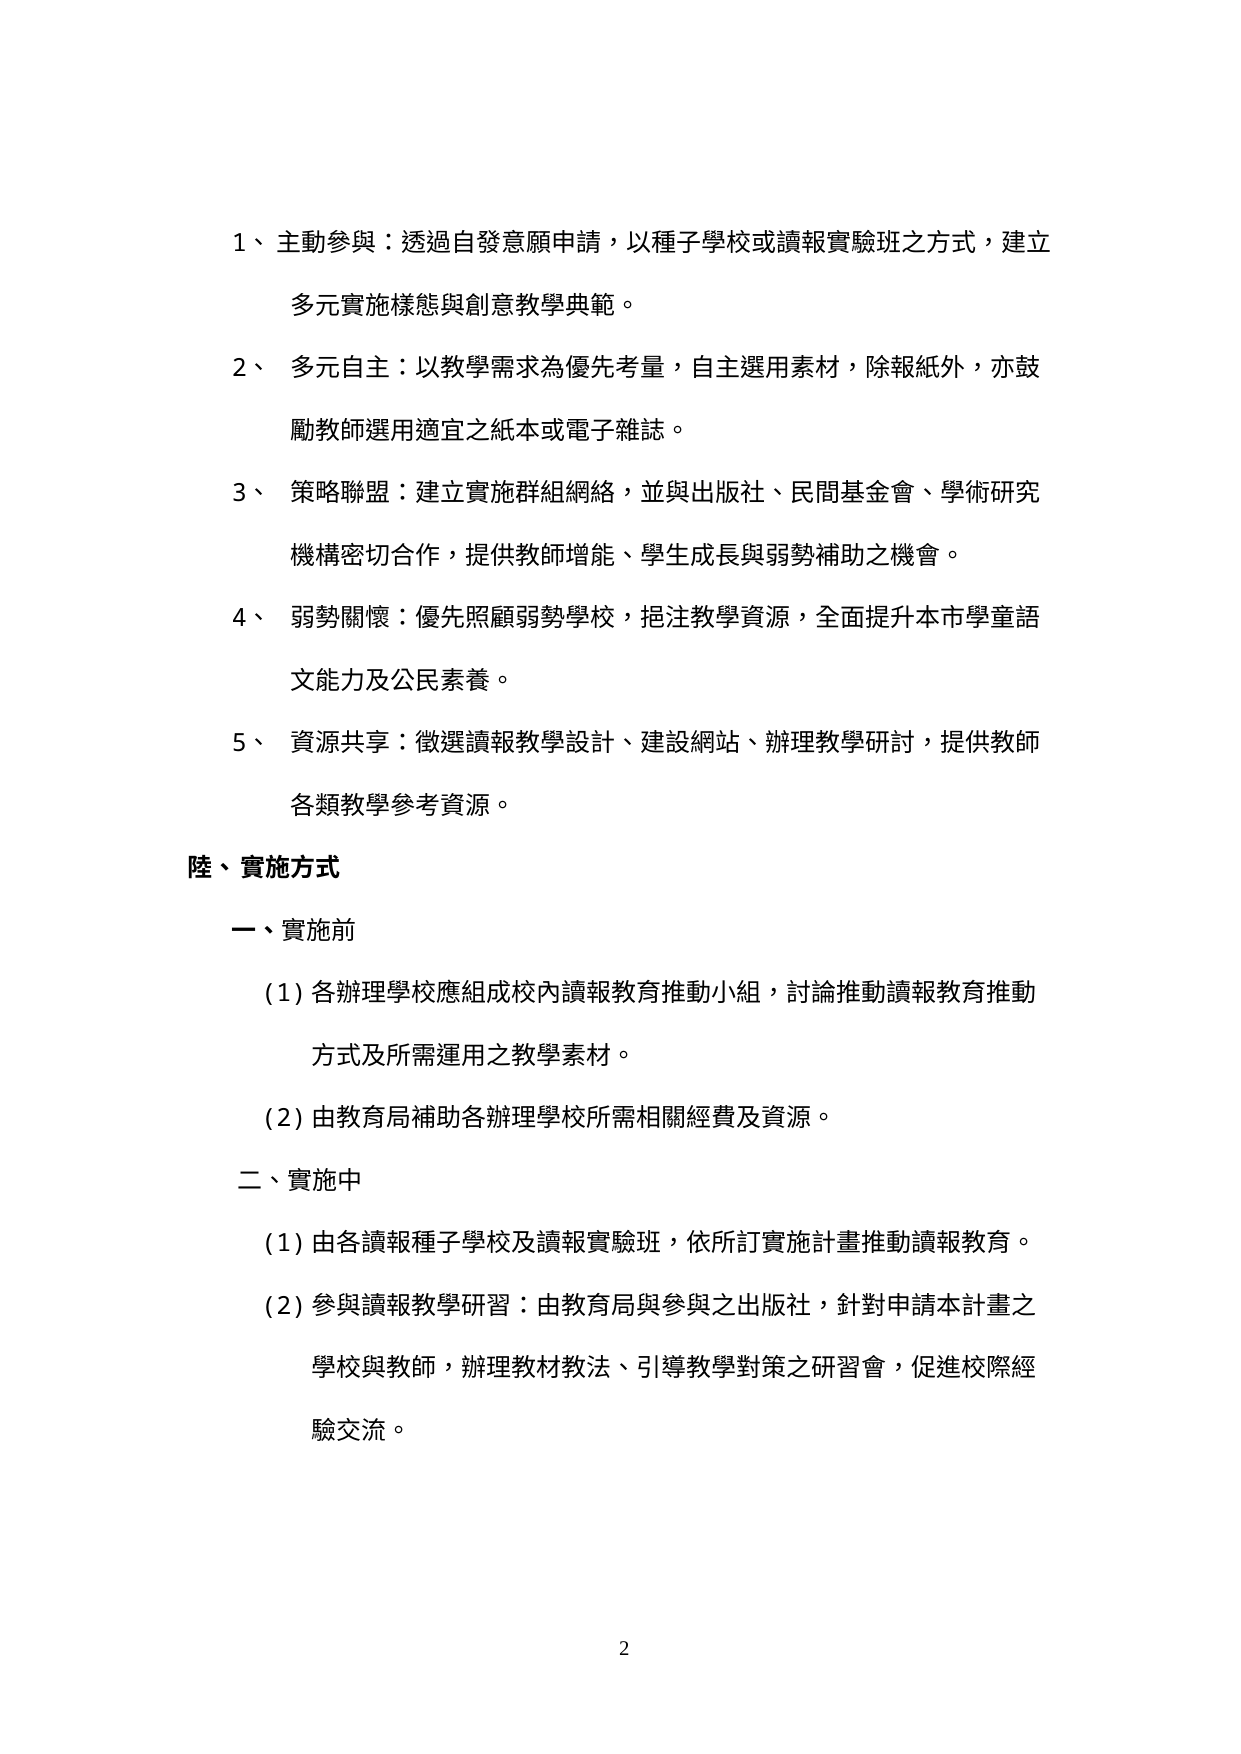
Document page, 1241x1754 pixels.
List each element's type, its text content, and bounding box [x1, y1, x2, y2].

list 由教育局補助各辦理學校所需相關經費及資源。 [261, 1074, 1053, 1137]
list 主動參與：透過自發意願申請，以種子學校或讀報實驗班之方式，建立多元實施樣態與創意教學典範。 [232, 199, 1053, 324]
list 參與讀報教學研習：由教育局與參與之出版社，針對申請本計畫之學校與教師，辦理教材教法、引導教學對策之研習會，促進校際經驗交流。 [261, 1262, 1053, 1449]
list 各辦理學校應組成校內讀報教育推動小組，討論推動讀報教育推動方式及所需運用之教學素材。 [261, 949, 1053, 1074]
list 資源共享：徵選讀報教學設計、建設網站、辦理教學研討，提供教師各類教學參考資源。 [232, 699, 1053, 824]
list 實施方式 [187, 824, 1053, 887]
list 多元自主：以教學需求為優先考量，自主選用素材，除報紙外，亦鼓勵教師選用適宜之紙本或電子雜誌。 [232, 324, 1053, 449]
text 二、實施中 [187, 1137, 1053, 1199]
list 策略聯盟：建立實施群組網絡，並與出版社、民間基金會、學術研究機構密切合作，提供教師增能、學生成長與弱勢補助之機會。 [232, 449, 1053, 574]
text 一、實施前 [231, 887, 1053, 949]
list 由各讀報種子學校及讀報實驗班，依所訂實施計畫推動讀報教育。 [261, 1199, 1053, 1262]
list 弱勢關懷：優先照顧弱勢學校，挹注教學資源，全面提升本市學童語文能力及公民素養。 [232, 574, 1053, 699]
